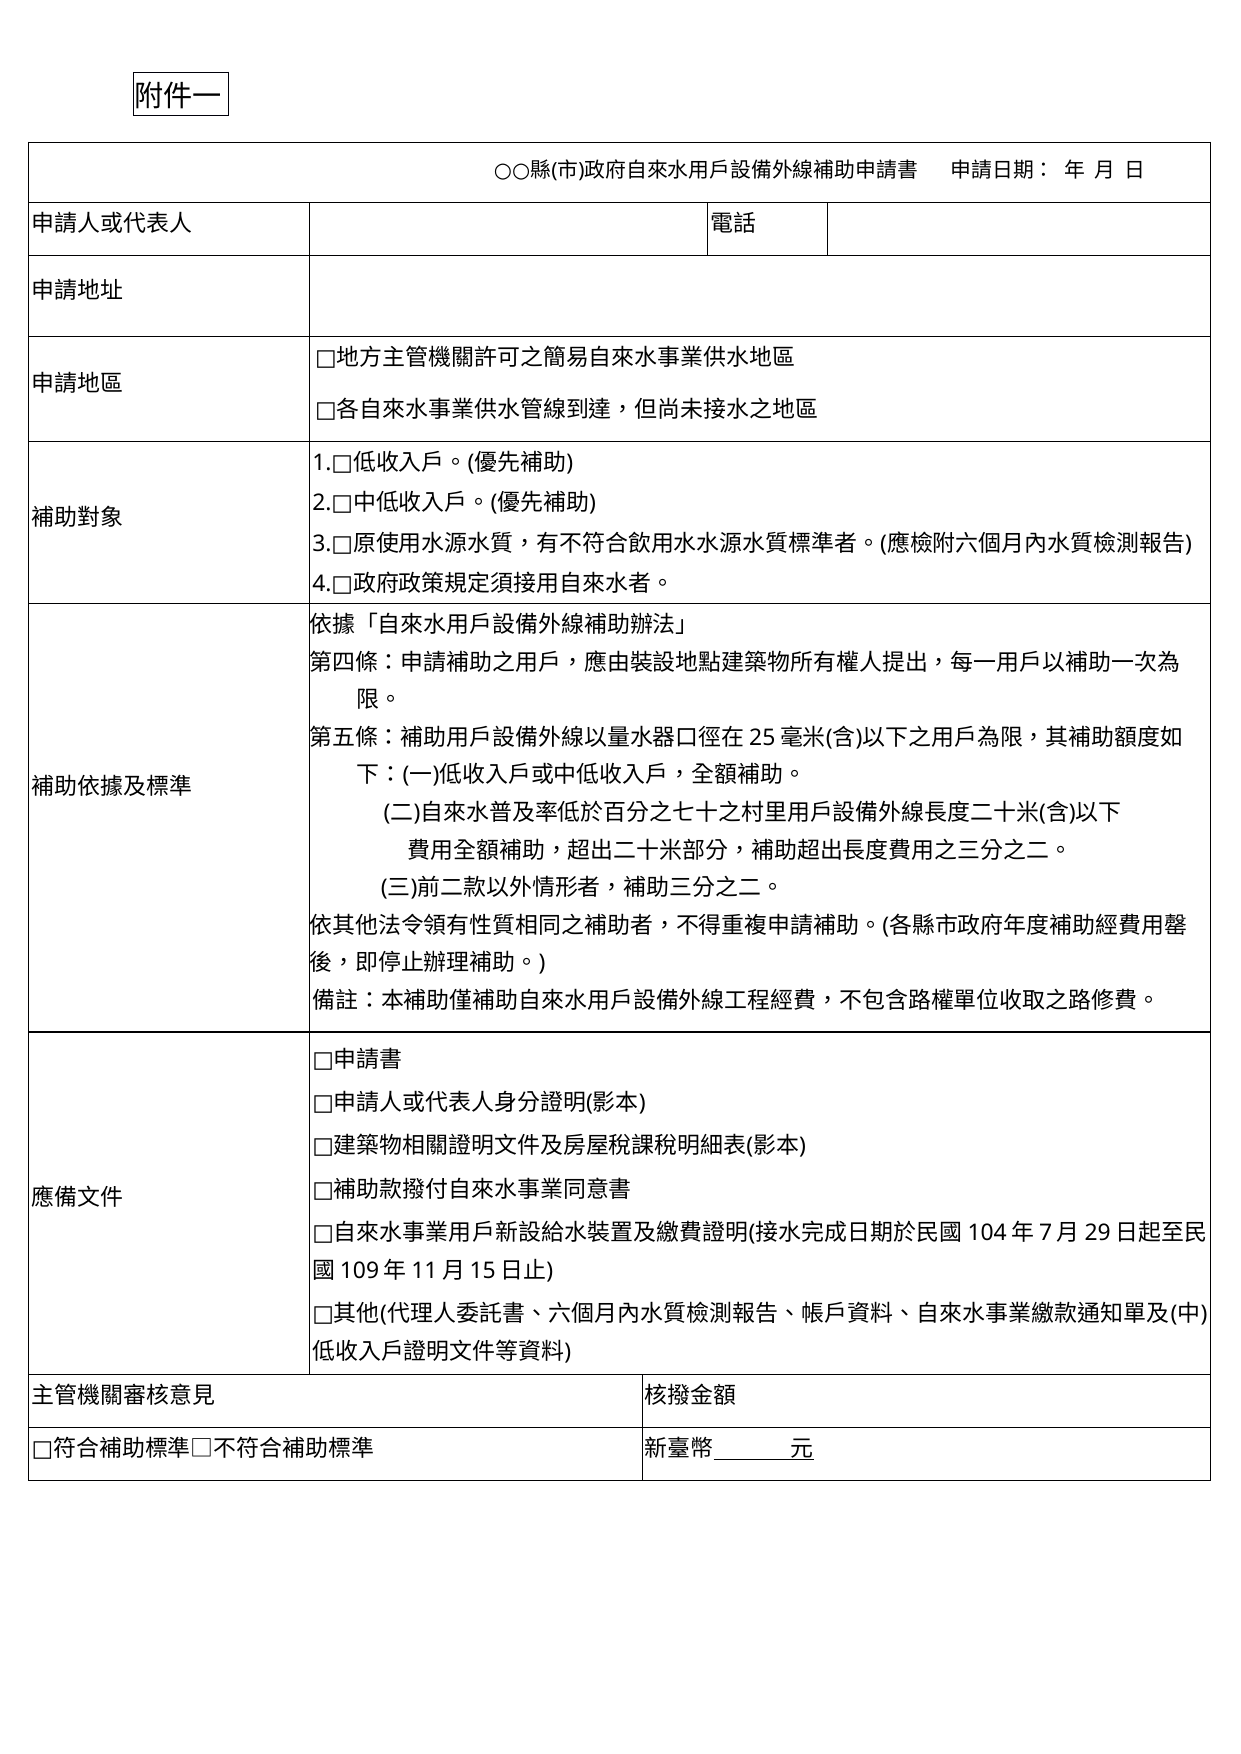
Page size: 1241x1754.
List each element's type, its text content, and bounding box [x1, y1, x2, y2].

table_cell [310, 203, 707, 255]
table_cell 應備文件 [29, 1033, 309, 1374]
table_cell 新臺幣 元 [643, 1428, 1210, 1480]
table_cell 補助依據及標準 [29, 604, 309, 1031]
table_cell □地方主管機關許可之簡易自來水事業供水地區 □各自來水事業供水管線到達，但尚未接水之地區 [310, 337, 1210, 441]
table_cell 主管機關審核意見 [29, 1375, 642, 1427]
table_header ○○縣(市)政府自來水用戶設備外線補助申請書 申請日期： 年 月 日 [29, 143, 1210, 202]
table_cell □申請書 □申請人或代表人身分證明(影本) □建築物相關證明文件及房屋稅課稅明細表(影本) □補助款撥付自來水事業同意書 □自來水事業用戶新設給水裝置及繳費證明(接水完成日期於民國104年7月29日起至民國109年11月15日止) □其他(代理人委託書、六個月內水質檢測報告、帳戶資料、自來水事業繳款通知單及(中)低收入戶證明文件等資料) [310, 1033, 1210, 1374]
text 附件一 [134, 73, 228, 115]
table_cell 申請地區 [29, 337, 309, 441]
table_cell 依據「自來水用戶設備外線補助辦法」 第四條：申請補助之用戶，應由裝設地點建築物所有權人提出，每一用戶以補助一次為 限。 第五條：補助用戶設備外線以量水器口徑在25毫米(含)以下之用戶為限，其補助額度如 下：(一)低收入戶或中低收入戶，全額補助。 (二)自來水普及率低於百分之七十之村里用戶設備外線長度二十米(含)以下 費用全額補助，超出二十米部分，補助超出長度費用之三分之二。 (三)前二款以外情形者，補助三分之二。 依其他法令領有性質相同之補助者，不得重複申請補助。(各縣市政府年度補助經費用罄 後，即停止辦理補助。) 備註：本補助僅補助自來水用戶設備外線工程經費，不包含路權單位收取之路修費。 [310, 604, 1210, 1031]
text [229, 72, 1137, 116]
table_cell 電話 [708, 203, 827, 255]
table_cell [828, 203, 1210, 255]
table_cell 申請人或代表人 [29, 203, 309, 255]
table_cell □符合補助標準□不符合補助標準 [29, 1428, 642, 1480]
table_cell 補助對象 [29, 442, 309, 603]
table_cell 1.□低收入戶。(優先補助) 2.□中低收入戶。(優先補助) 3.□原使用水源水質，有不符合飲用水水源水質標準者。(應檢附六個月內水質檢測報告) 4.□政府政策規定須接用自來水者。 [310, 442, 1210, 603]
table_cell 核撥金額 [643, 1375, 1210, 1427]
table_cell 申請地址 [29, 256, 309, 336]
table_cell [310, 256, 1210, 336]
